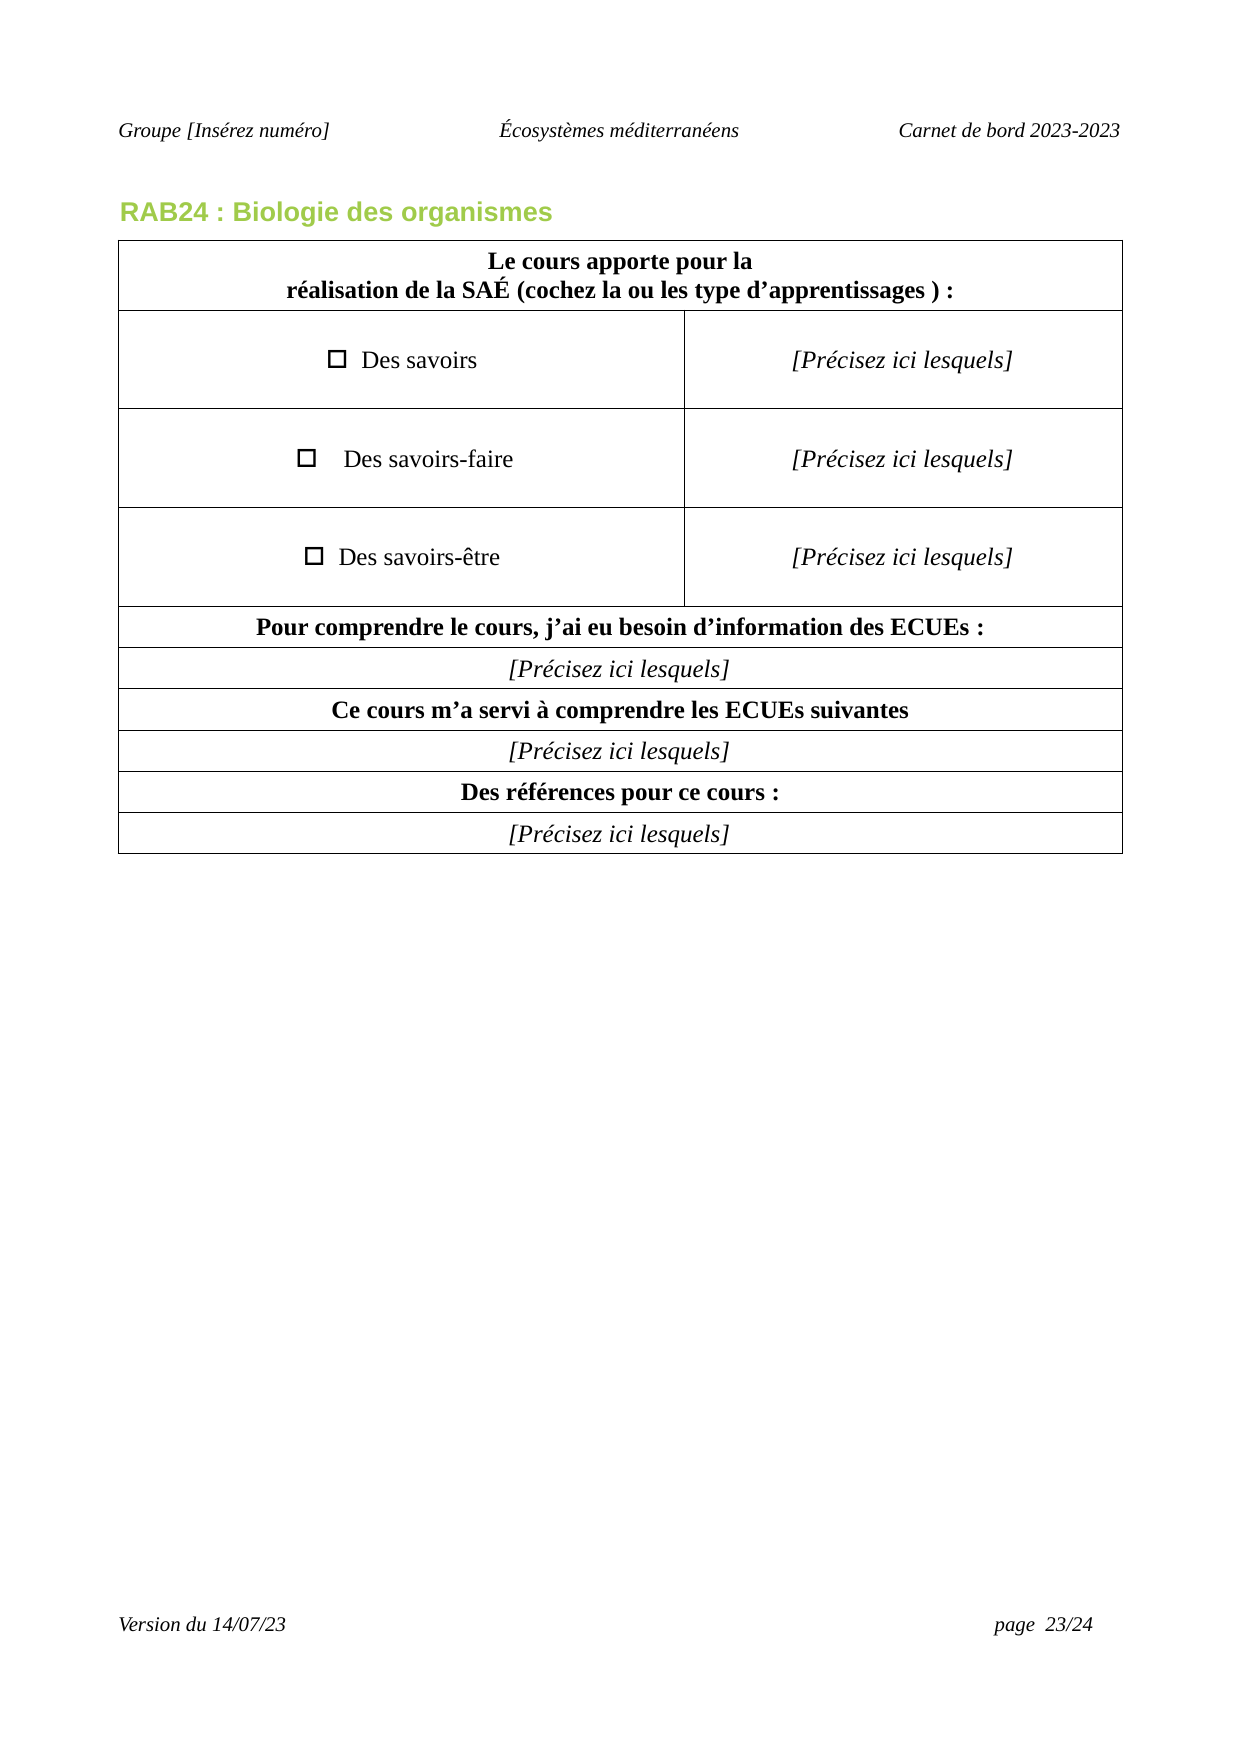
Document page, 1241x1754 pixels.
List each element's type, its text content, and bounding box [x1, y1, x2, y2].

table_cell [Précisez ici lesquels] [685, 409, 1122, 507]
table_cell Des savoirs-être [119, 508, 684, 606]
table_cell Des savoirs [119, 311, 684, 408]
table_cell Pour comprendre le cours, j’ai eu besoin d’information des ECUEs : [119, 607, 1122, 647]
table_cell [Précisez ici lesquels] [685, 311, 1122, 408]
table_cell Ce cours m’a servi à comprendre les ECUEs suivantes [119, 689, 1122, 729]
table_header Le cours apporte pour la réalisation de la SAÉ (cochez la ou les type d’apprentissages ) : [119, 241, 1122, 309]
table_cell [Précisez ici lesquels] [119, 813, 1122, 853]
table_cell [Précisez ici lesquels] [119, 648, 1122, 688]
table_cell Des savoirs-faire [119, 409, 684, 507]
subtitle RAB24 : Biologie des organismes [118, 196, 1122, 227]
table_cell Des références pour ce cours : [119, 772, 1122, 812]
table_cell [Précisez ici lesquels] [685, 508, 1122, 606]
table_cell [Précisez ici lesquels] [119, 731, 1122, 771]
